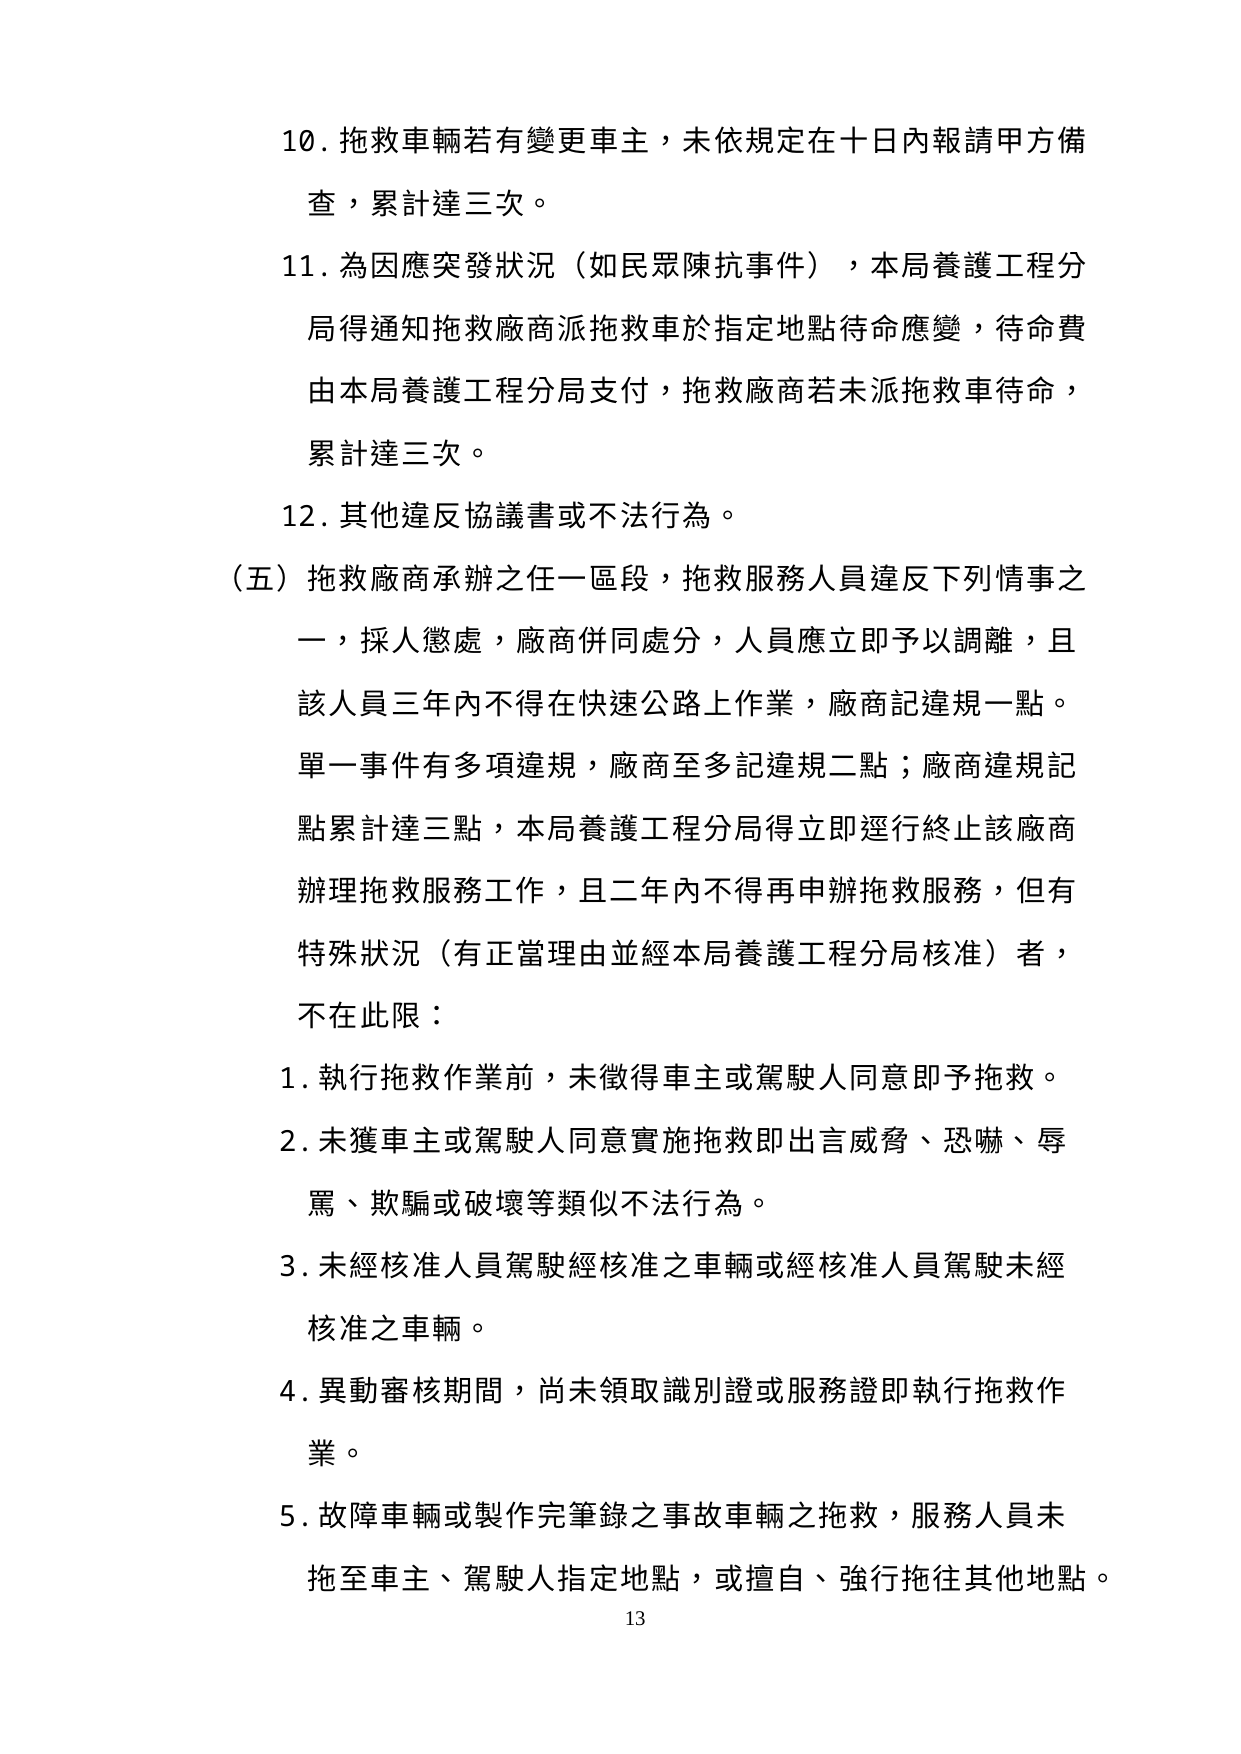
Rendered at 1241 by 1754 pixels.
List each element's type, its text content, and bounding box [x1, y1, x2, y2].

text （五）拖救廠商承辦之任一區段，拖救服務人員違反下列情事之一，採人懲處，廠商併同處分，人員應立即予以調離，且該人員三年內不得在快速公路上作業，廠商記違規一點。單一事件有多項違規，廠商至多記違規二點；廠商違規記點累計達三點，本局養護工程分局得立即逕行終止該廠商辦理拖救服務工作，且二年內不得再申辦拖救服務，但有特殊狀況（有正當理由並經本局養護工程分局核准）者，不在此限： [207, 535, 1088, 1035]
text 10.拖救車輛若有變更車主，未依規定在十日內報請甲方備查，累計達三次。 [269, 97, 1088, 222]
text 3.未經核准人員駕駛經核准之車輛或經核准人員駕駛未經核准之車輛。 [269, 1222, 1088, 1347]
text 1.執行拖救作業前，未徵得車主或駕駛人同意即予拖救。 [269, 1035, 1088, 1097]
text 11.為因應突發狀況（如民眾陳抗事件），本局養護工程分局得通知拖救廠商派拖救車於指定地點待命應變，待命費由本局養護工程分局支付，拖救廠商若未派拖救車待命，累計達三次。 [269, 222, 1088, 472]
text 12.其他違反協議書或不法行為。 [269, 472, 1088, 535]
text 4.異動審核期間，尚未領取識別證或服務證即執行拖救作業。 [269, 1347, 1088, 1472]
text 5.故障車輛或製作完筆錄之事故車輛之拖救，服務人員未拖至車主、駕駛人指定地點，或擅自、強行拖往其他地點。 [269, 1472, 1088, 1597]
text 2.未獲車主或駕駛人同意實施拖救即出言威脅、恐嚇、辱罵、欺騙或破壞等類似不法行為。 [269, 1097, 1088, 1222]
